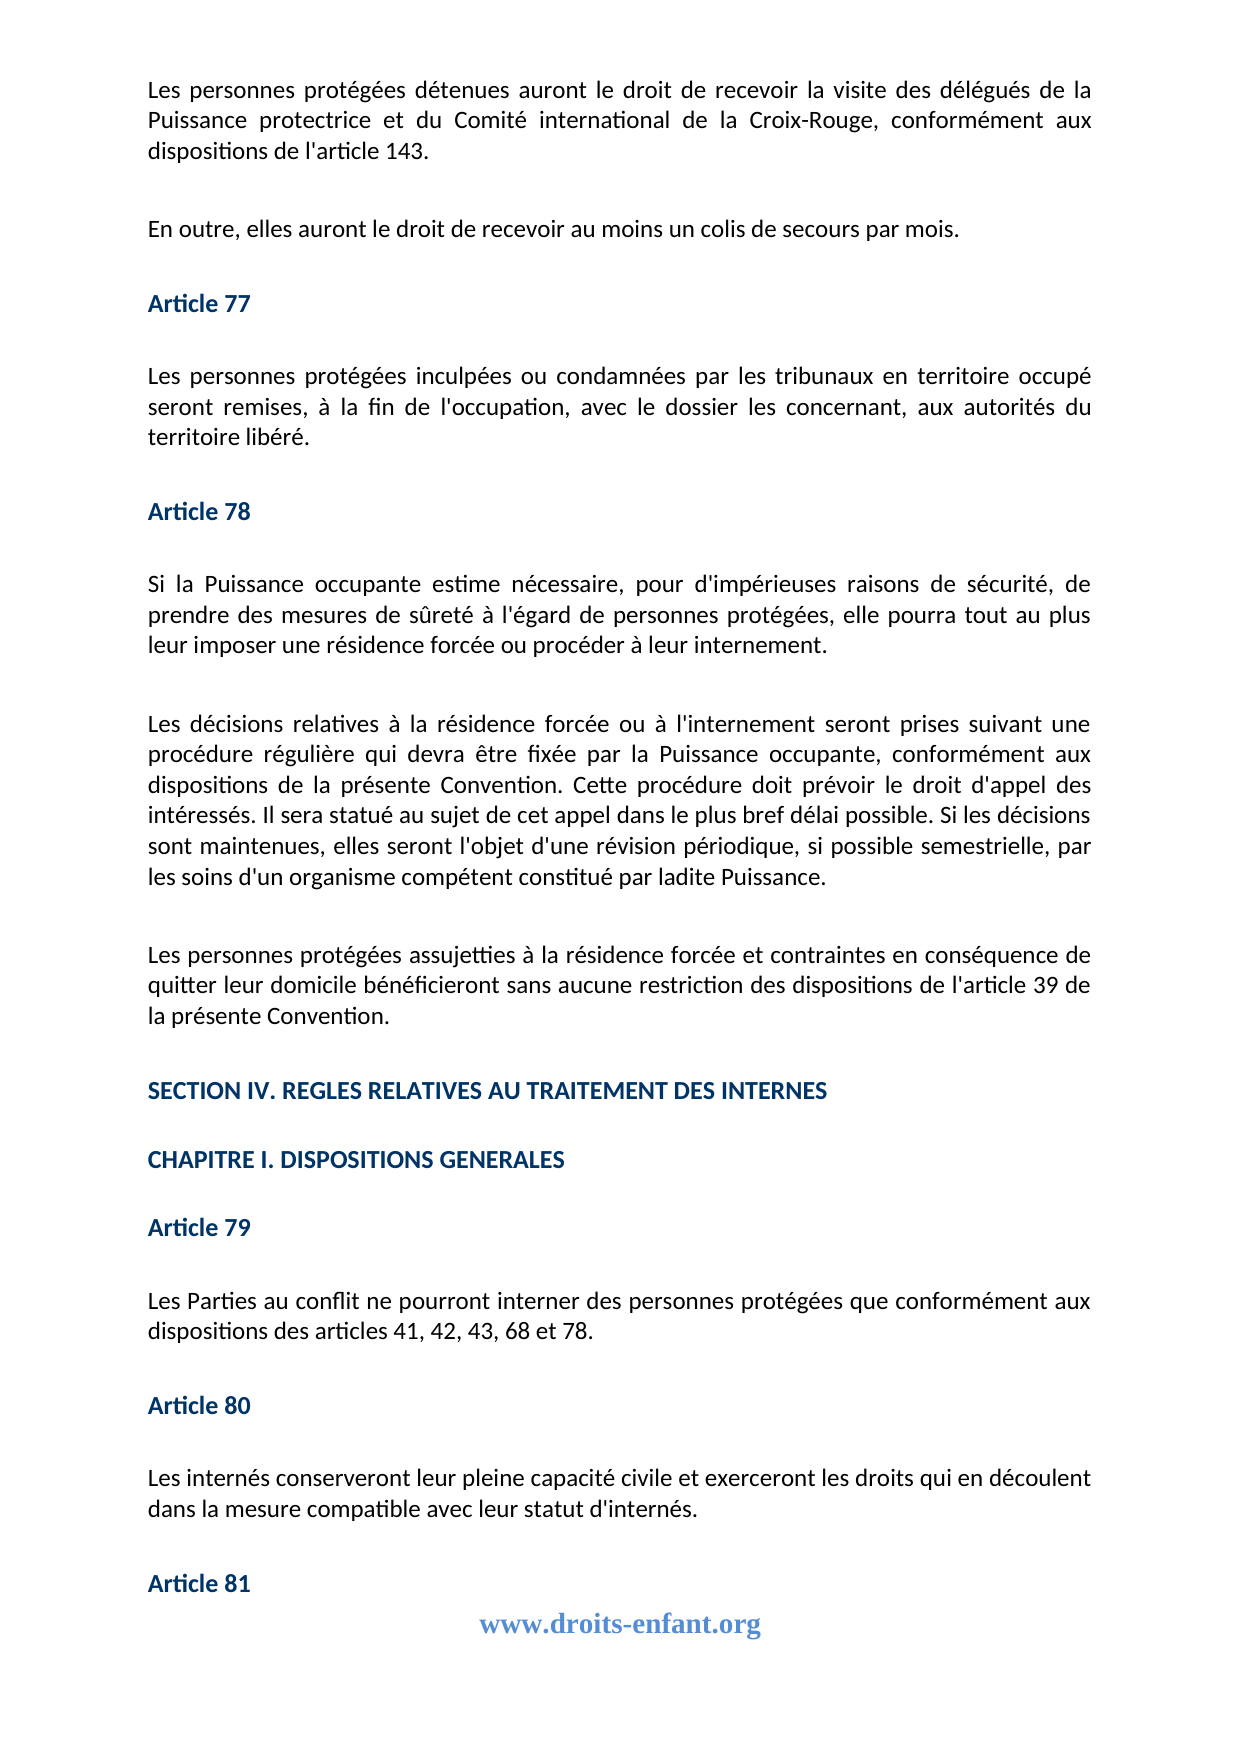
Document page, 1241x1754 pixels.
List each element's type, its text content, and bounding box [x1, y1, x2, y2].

subtitle SECTION IV. REGLES RELATIVES AU TRAITEMENT DES INTERNES [148, 1068, 1093, 1106]
subtitle CHAPITRE I. DISPOSITIONS GENERALES [148, 1137, 1093, 1174]
subtitle Article 78 [148, 489, 1093, 527]
subtitle Article 79 [148, 1206, 1093, 1243]
subtitle Article 80 [148, 1383, 1093, 1421]
text En outre, elles auront le droit de recevoir au moins un colis de secours par mois. [148, 213, 1093, 244]
subtitle Article 81 [148, 1561, 1093, 1599]
text Les personnes protégées inculpées ou condamnées par les tribunaux en territoire occupé seront remises, à la fin de l'occupation, avec le dossier les concernant, aux autorités du territoire libéré. [148, 360, 1093, 452]
text Les décisions relatives à la résidence forcée ou à l'internement seront prises suivant une procédure régulière qui devra être fixée par la Puissance occupante, conformément aux dispositions de la présente Convention. Cette procédure doit prévoir le droit d'appel des intéressés. Il sera statué au sujet de cet appel dans le plus bref délai possible. Si les décisions sont maintenues, elles seront l'objet d'une révision périodique, si possible semestrielle, par les soins d'un organisme compétent constitué par ladite Puissance. [148, 708, 1093, 891]
text Les personnes protégées assujetties à la résidence forcée et contraintes en conséquence de quitter leur domicile bénéficieront sans aucune restriction des dispositions de l'article 39 de la présente Convention. [148, 939, 1093, 1031]
text Les internés conserveront leur pleine capacité civile et exerceront les droits qui en découlent dans la mesure compatible avec leur statut d'internés. [148, 1463, 1093, 1524]
text Si la Puissance occupante estime nécessaire, pour d'impérieuses raisons de sécurité, de prendre des mesures de sûreté à l'égard de personnes protégées, elle pourra tout au plus leur imposer une résidence forcée ou procéder à leur internement. [148, 569, 1093, 660]
text Les personnes protégées détenues auront le droit de recevoir la visite des délégués de la Puissance protectrice et du Comité international de la Croix-Rouge, conformément aux dispositions de l'article 143. [148, 74, 1093, 165]
text Les Parties au conflit ne pourront interner des personnes protégées que conformément aux dispositions des articles 41, 42, 43, 68 et 78. [148, 1285, 1093, 1346]
subtitle Article 77 [148, 281, 1093, 319]
